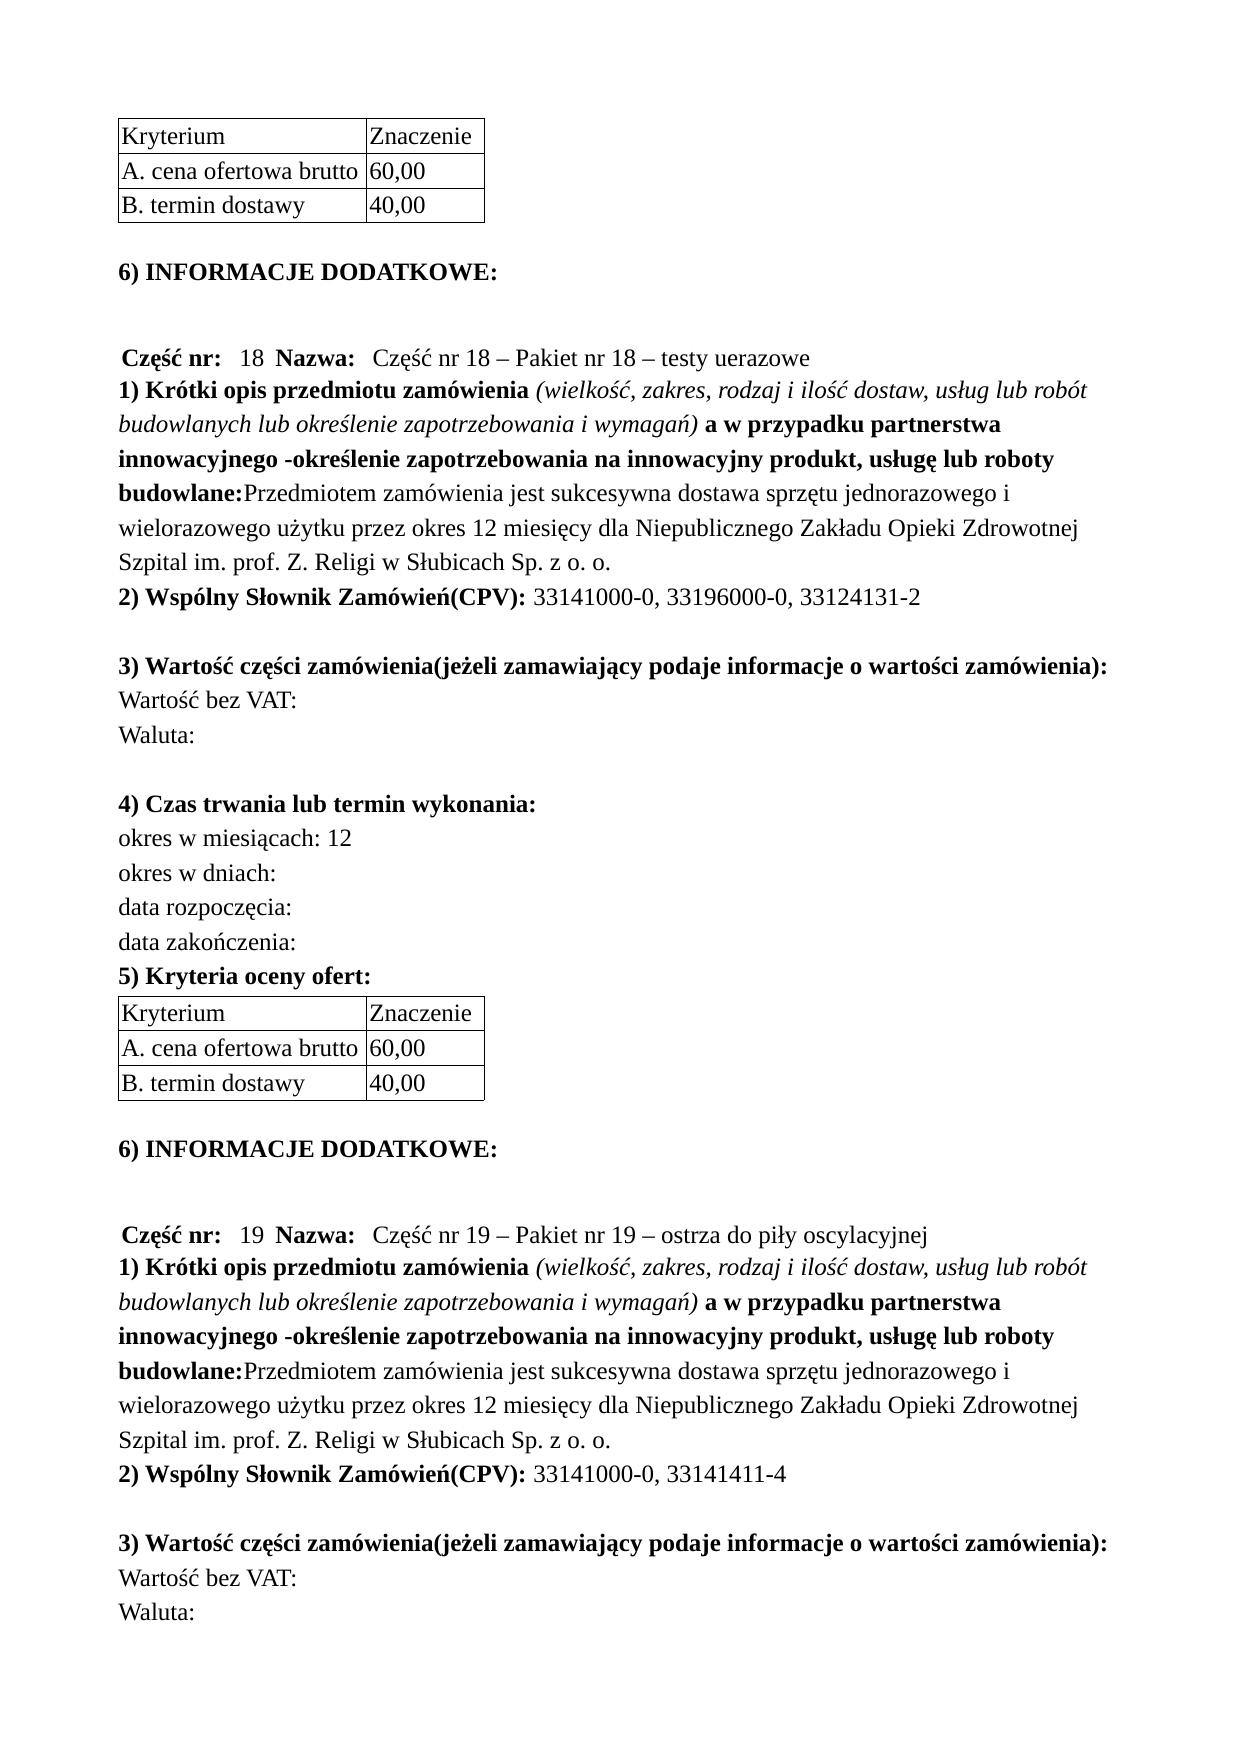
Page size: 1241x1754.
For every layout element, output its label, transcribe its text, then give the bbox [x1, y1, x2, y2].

table_header Znaczenie [367, 997, 484, 1030]
table_cell B. termin dostawy [119, 189, 366, 222]
table_cell B. termin dostawy [119, 1066, 366, 1099]
table_cell 60,00 [367, 154, 484, 187]
table_header Nazwa: [272, 1218, 369, 1252]
table_header Kryterium [119, 119, 366, 153]
table_cell 40,00 [367, 1066, 484, 1099]
table_header 18 [236, 340, 272, 375]
table_header 19 [236, 1218, 272, 1252]
table_header Znaczenie [367, 119, 484, 153]
table_header Część nr 19 – Pakiet nr 19 – ostrza do piły oscylacyjnej [369, 1218, 941, 1252]
text 6) INFORMACJE DODATKOWE: [118, 222, 1122, 320]
table_header Część nr 18 – Pakiet nr 18 – testy uerazowe [369, 340, 818, 375]
table_header Kryterium [119, 997, 366, 1030]
table_cell 60,00 [367, 1031, 484, 1065]
text 1) Krótki opis przedmiotu zamówienia (wielkość, zakres, rodzaj i ilość dostaw, usług lub robót budowlanych lub określenie zapotrzebowania i wymagań) a w przypadku partnerstwa innowacyjnego -określenie zapotrzebowania na innowacyjny produkt, usługę lub roboty budowlane:Przedmiotem zamówienia jest sukcesywna dostawa sprzętu jednorazowego i wielorazowego użytku przez okres 12 miesięcy dla Niepublicznego Zakładu Opieki Zdrowotnej Szpital im. prof. Z. Religi w Słubicach Sp. z o. o. 2) Wspólny Słownik Zamówień(CPV): 33141000-0, 33196000-0, 33124131-2 3) Wartość części zamówienia(jeżeli zamawiający podaje informacje o wartości zamówienia): Wartość bez VAT: Waluta: 4) Czas trwania lub termin wykonania: okres w miesiącach: 12 okres w dniach: data rozpoczęcia: data zakończenia: 5) Kryteria oceny ofert: [118, 375, 1122, 990]
table_header Część nr: [118, 340, 236, 375]
table_cell 40,00 [367, 189, 484, 222]
text 1) Krótki opis przedmiotu zamówienia (wielkość, zakres, rodzaj i ilość dostaw, usług lub robót budowlanych lub określenie zapotrzebowania i wymagań) a w przypadku partnerstwa innowacyjnego -określenie zapotrzebowania na innowacyjny produkt, usługę lub roboty budowlane:Przedmiotem zamówienia jest sukcesywna dostawa sprzętu jednorazowego i wielorazowego użytku przez okres 12 miesięcy dla Niepublicznego Zakładu Opieki Zdrowotnej Szpital im. prof. Z. Religi w Słubicach Sp. z o. o. 2) Wspólny Słownik Zamówień(CPV): 33141000-0, 33141411-4 3) Wartość części zamówienia(jeżeli zamawiający podaje informacje o wartości zamówienia): Wartość bez VAT: Waluta: [118, 1252, 1122, 1626]
table_cell A. cena ofertowa brutto [119, 154, 366, 187]
table_header Nazwa: [272, 340, 369, 375]
table_header Część nr: [118, 1218, 236, 1252]
table_cell A. cena ofertowa brutto [119, 1031, 366, 1065]
text 6) INFORMACJE DODATKOWE: [118, 1100, 1122, 1197]
